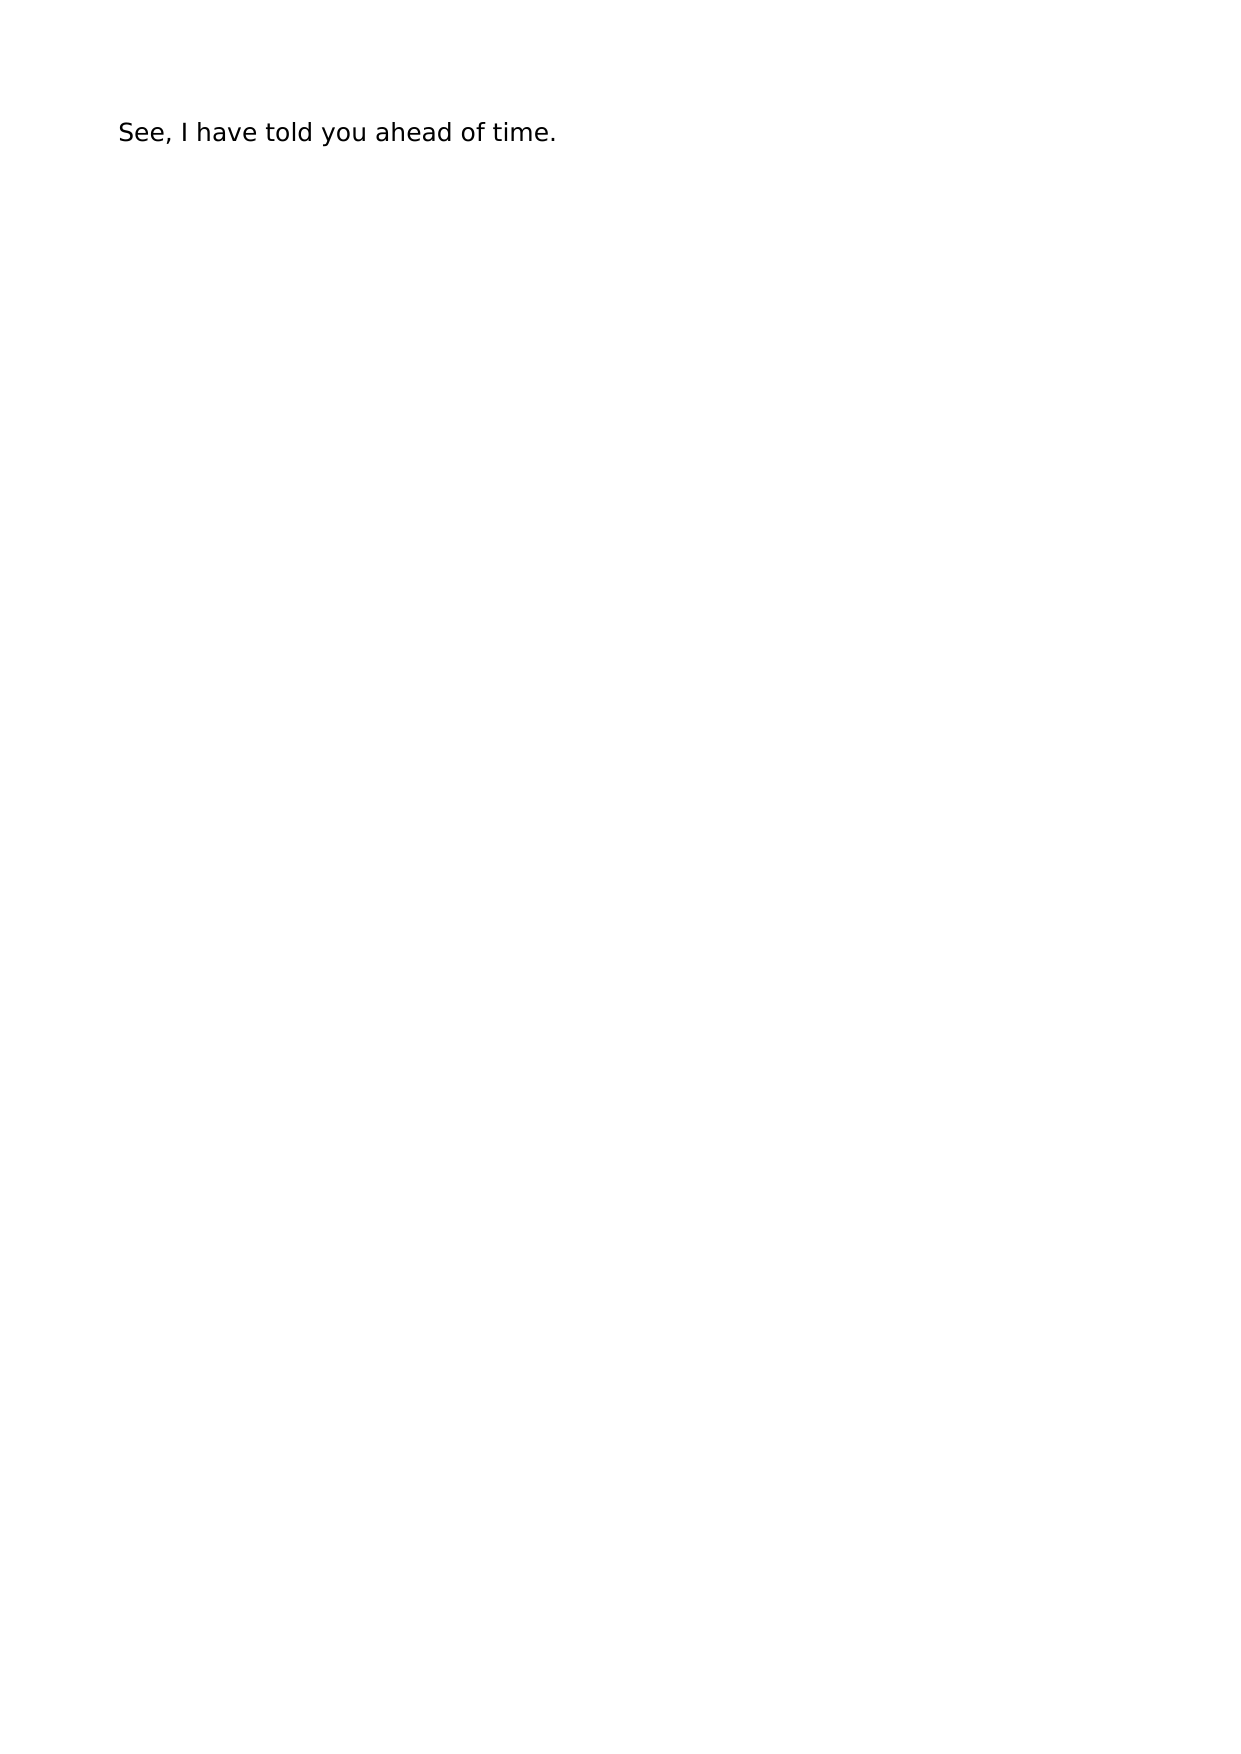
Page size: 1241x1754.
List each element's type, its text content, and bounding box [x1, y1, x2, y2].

text See, I have told you ahead of time. [118, 118, 1122, 147]
